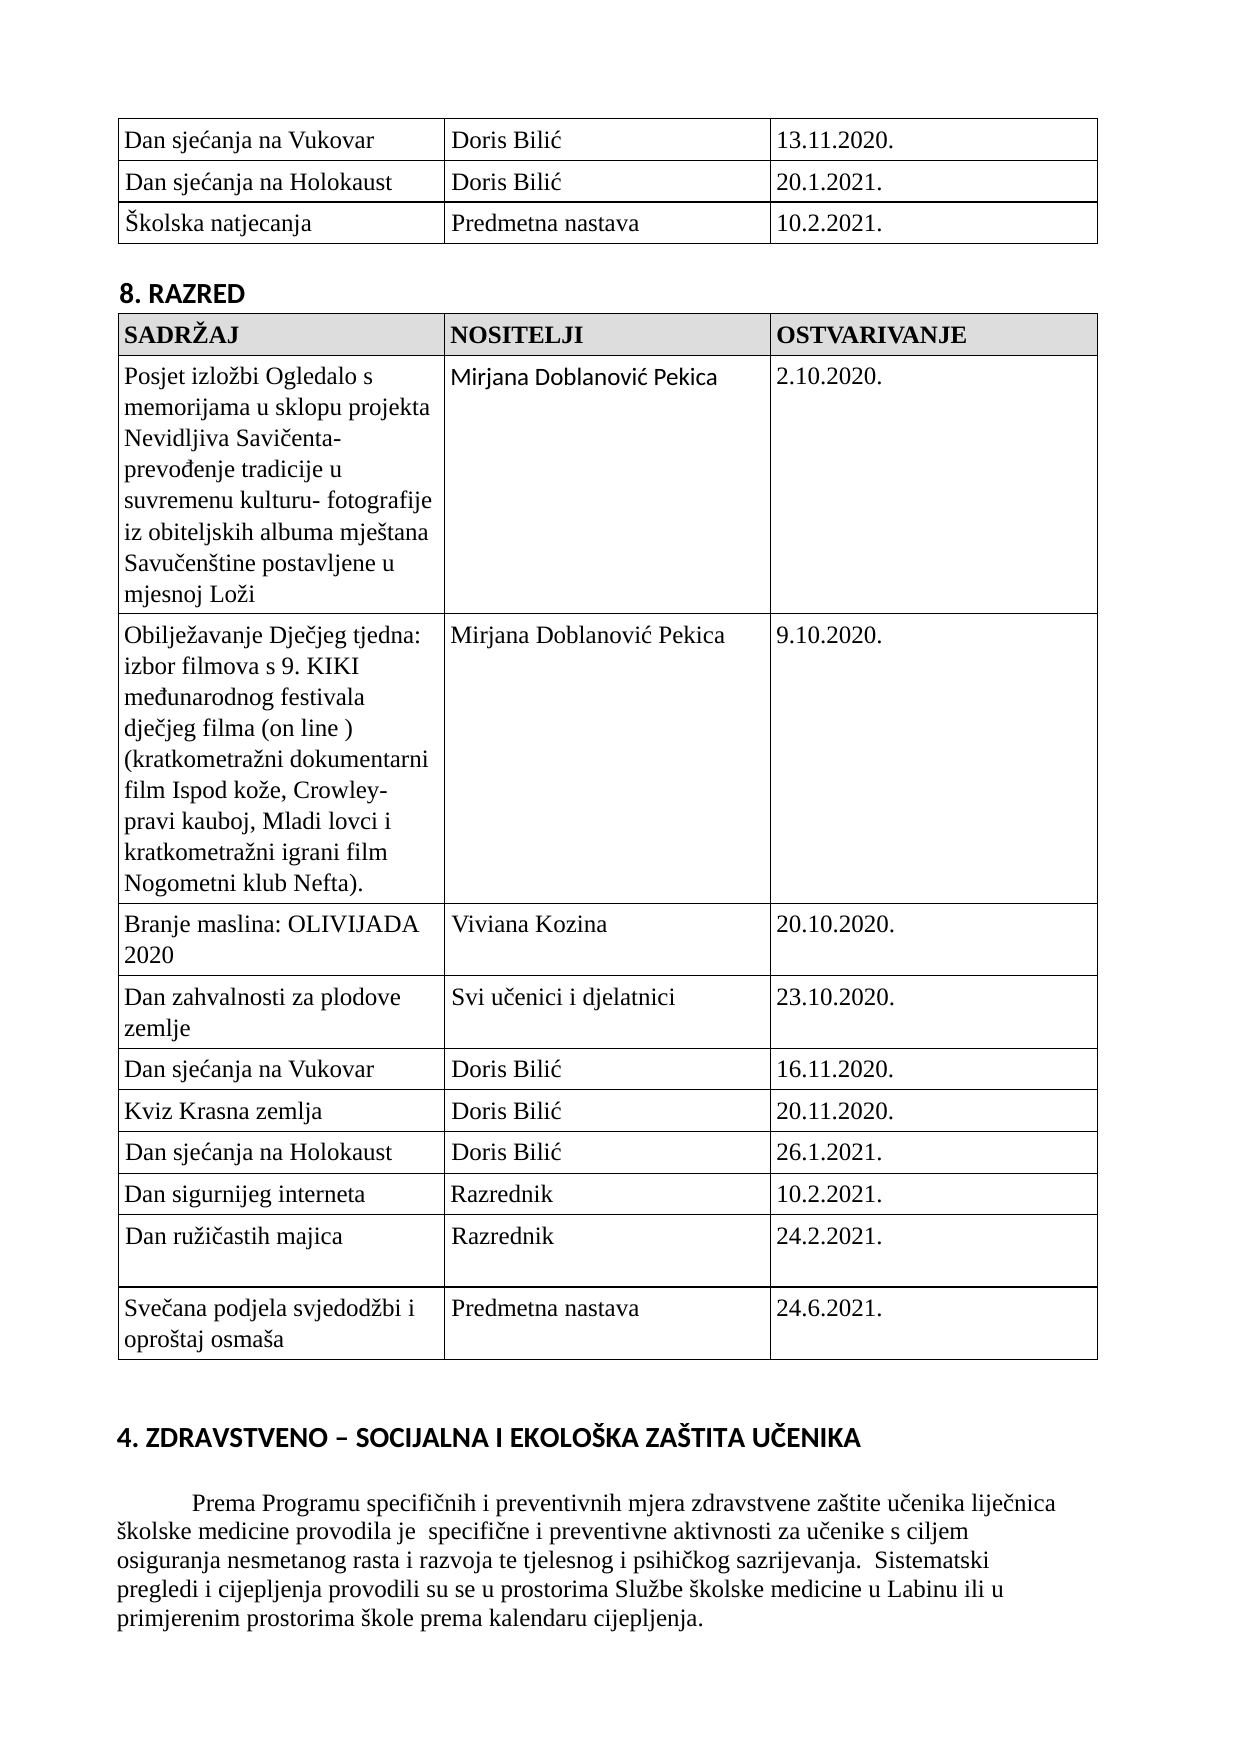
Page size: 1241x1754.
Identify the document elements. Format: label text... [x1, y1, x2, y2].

table_cell Posjet izložbi Ogledalo s memorijama u sklopu projekta Nevidljiva Savičenta- prevođenje tradicije u suvremenu kulturu- fotografije iz obiteljskih albuma mještana Savučenštine postavljene u mjesnoj Loži [119, 356, 444, 613]
table_header OSTVARIVANJE [771, 314, 1097, 355]
table_cell 24.2.2021. [771, 1215, 1097, 1286]
table_cell Doris Bilić [445, 119, 770, 160]
table_cell 10.2.2021. [771, 203, 1097, 243]
table_header SADRŽAJ [119, 314, 444, 355]
subtitle 4. ZDRAVSTVENO – SOCIJALNA I EKOLOŠKA ZAŠTITA UČENIKA [117, 1419, 1113, 1454]
table_cell Obilježavanje Dječjeg tjedna: izbor filmova s 9. KIKI međunarodnog festivala dječjeg filma (on line ) (kratkometražni dokumentarni film Ispod kože, Crowley- pravi kauboj, Mladi lovci i kratkometražni igrani film Nogometni klub Nefta). [119, 614, 444, 903]
table_cell 10.2.2021. [771, 1174, 1097, 1214]
text Prema Programu specifičnih i preventivnih mjera zdravstvene zaštite učenika liječnica školske medicine provodila je specifične i preventivne aktivnosti za učenike s ciljem osiguranja nesmetanog rasta i razvoja te tjelesnog i psihičkog sazrijevanja. Sistematski pregledi i cijepljenja provodili su se u prostorima Službe školske medicine u Labinu ili u primjerenim prostorima škole prema kalendaru cijepljenja. [117, 1488, 1059, 1631]
table_cell Dan sjećanja na Holokaust [119, 1132, 444, 1172]
table_cell 2.10.2020. [771, 356, 1097, 613]
table_header NOSITELJI [445, 314, 770, 355]
table_cell Dan ružičastih majica [119, 1215, 444, 1286]
table_cell 20.11.2020. [771, 1090, 1097, 1131]
table_cell Dan sjećanja na Vukovar [119, 119, 444, 160]
table_cell 20.1.2021. [771, 161, 1097, 201]
table_cell 26.1.2021. [771, 1132, 1097, 1172]
table_cell Dan zahvalnosti za plodove zemlje [119, 976, 444, 1047]
table_cell Kviz Krasna zemlja [119, 1090, 444, 1131]
table_cell Doris Bilić [445, 1049, 770, 1089]
table_cell 9.10.2020. [771, 614, 1097, 903]
table_cell 24.6.2021. [771, 1288, 1097, 1359]
table_cell Predmetna nastava [445, 203, 770, 243]
table_cell Viviana Kozina [445, 904, 770, 975]
table_cell Doris Bilić [445, 1090, 770, 1131]
table_cell Mirjana Doblanović Pekica [445, 614, 770, 903]
table_cell Dan sjećanja na Vukovar [119, 1049, 444, 1089]
table_cell Svi učenici i djelatnici [445, 976, 770, 1047]
table_cell Doris Bilić [445, 1132, 770, 1172]
table_cell 13.11.2020. [771, 119, 1097, 160]
table_cell Školska natjecanja [119, 203, 444, 243]
subtitle 8. RAZRED [119, 275, 1113, 311]
table_cell Dan sigurnijeg interneta [119, 1174, 444, 1214]
table_cell Razrednik [445, 1215, 770, 1286]
table_cell 20.10.2020. [771, 904, 1097, 975]
table_cell Doris Bilić [445, 161, 770, 201]
table_cell Svečana podjela svjedodžbi i oproštaj osmaša [119, 1288, 444, 1359]
table_cell Predmetna nastava [445, 1288, 770, 1359]
table_cell 16.11.2020. [771, 1049, 1097, 1089]
table_cell Branje maslina: OLIVIJADA 2020 [119, 904, 444, 975]
table_cell Razrednik [445, 1174, 770, 1214]
table_cell Dan sjećanja na Holokaust [119, 161, 444, 201]
table_cell Mirjana Doblanović Pekica [445, 356, 770, 613]
table_cell 23.10.2020. [771, 976, 1097, 1047]
